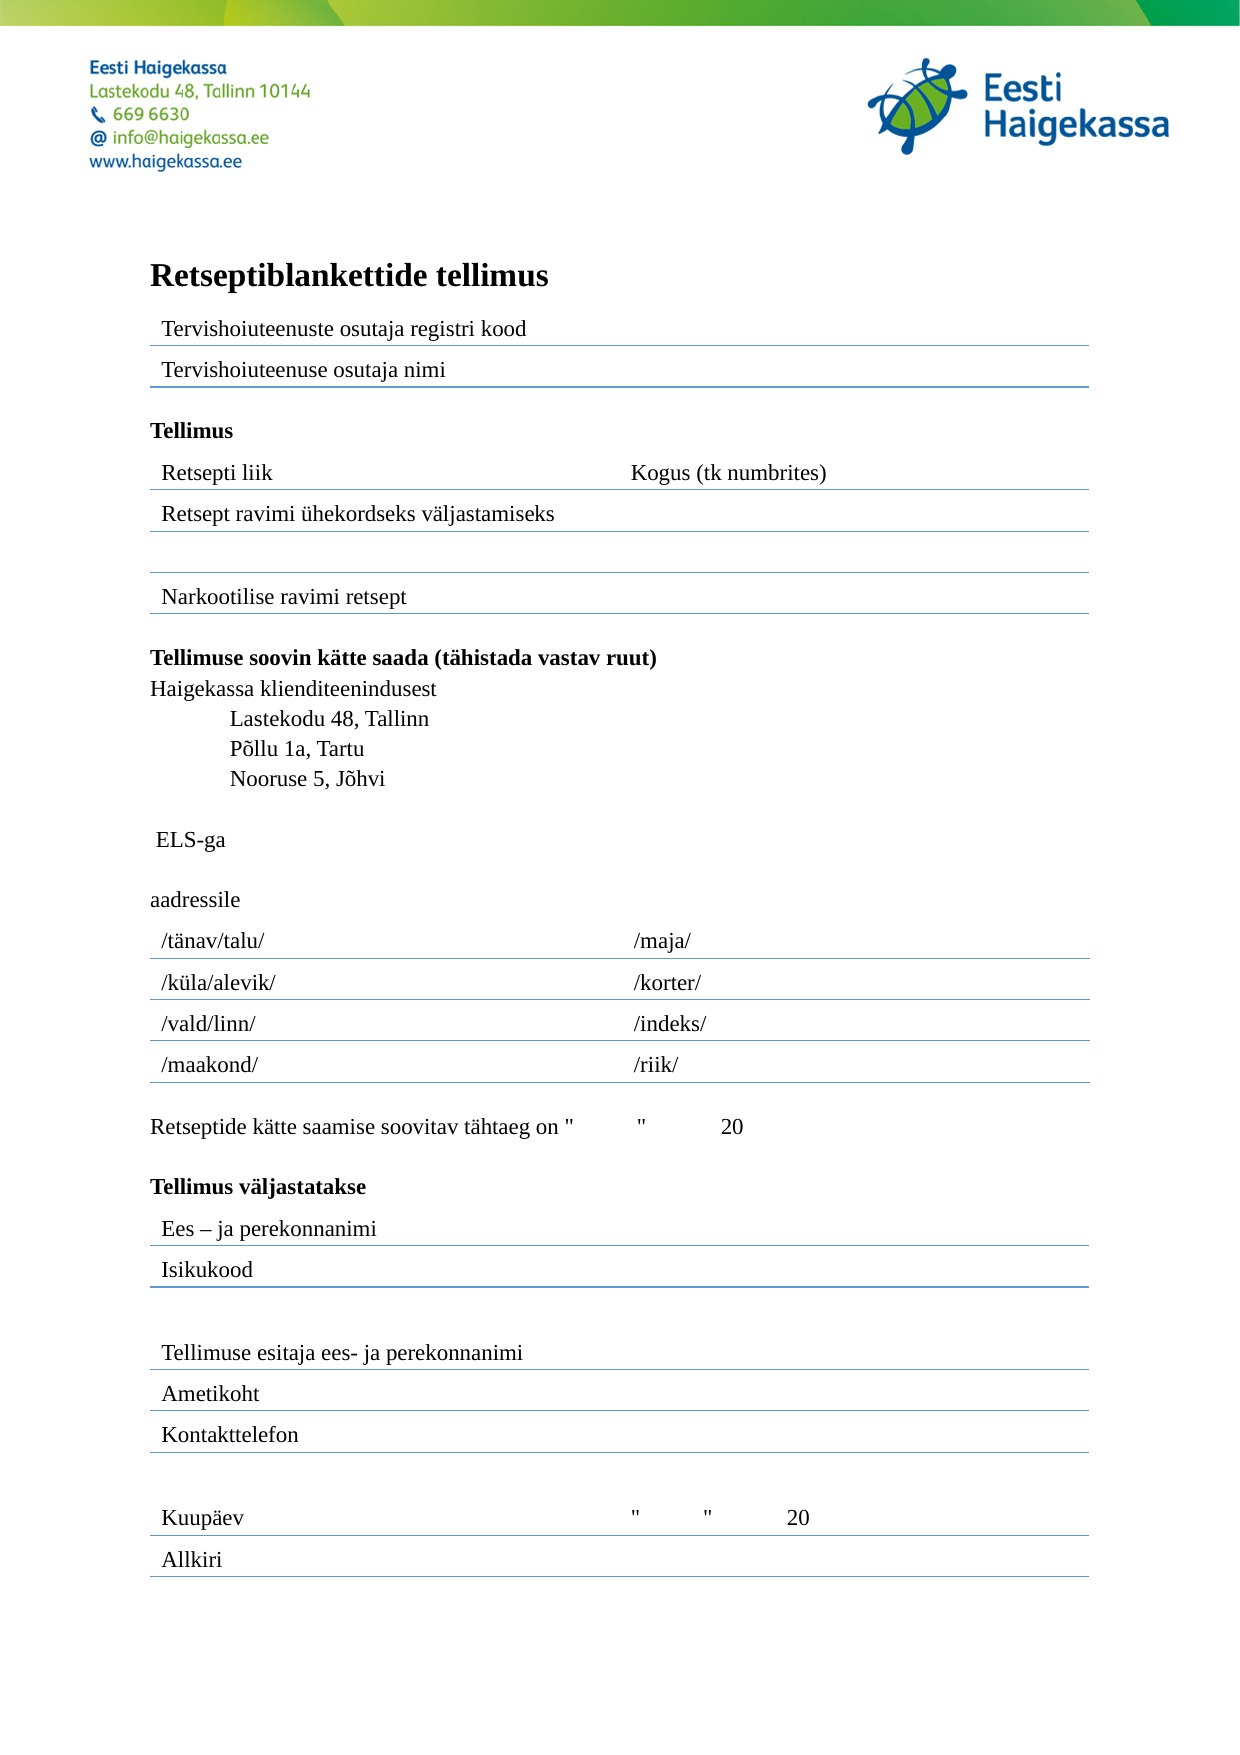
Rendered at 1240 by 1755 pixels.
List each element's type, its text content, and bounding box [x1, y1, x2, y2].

text Retseptiblankettide tellimus [150, 255, 1121, 293]
table_cell /maakond/ [150, 1041, 298, 1082]
text Lastekodu 48, Tallinn [224, 705, 1121, 731]
table_header [619, 1204, 1088, 1245]
text Tellimus väljastatakse [150, 1173, 1121, 1200]
table_cell [150, 532, 619, 572]
table_cell [298, 959, 622, 999]
table_cell [726, 959, 1089, 999]
table_cell Kuupäev [150, 1493, 619, 1534]
table_cell /vald/linn/ [150, 1000, 298, 1040]
table_cell [298, 1041, 622, 1082]
table_cell [150, 1453, 619, 1493]
table_cell [619, 1246, 1088, 1286]
table_header /tänav/talu/ [150, 916, 298, 958]
text Põllu 1a, Tartu [224, 735, 1121, 761]
table_cell /indeks/ [623, 1000, 726, 1040]
table_header Retsepti liik [150, 448, 619, 489]
table_cell /riik/ [623, 1041, 726, 1082]
table_cell [619, 1288, 1088, 1328]
text ELS-ga [150, 826, 1121, 852]
table_cell [619, 1411, 1088, 1452]
table_cell Tervishoiuteenuse osutaja nimi [150, 346, 619, 386]
table_cell [619, 1453, 1088, 1493]
table_cell [619, 573, 1088, 613]
table_header Tervishoiuteenuste osutaja registri kood [150, 304, 619, 345]
table_header [726, 916, 1089, 958]
table_header /maja/ [623, 916, 726, 958]
table_cell /korter/ [623, 959, 726, 999]
table_cell [619, 1536, 1088, 1576]
table_cell [150, 1288, 619, 1328]
table_cell /küla/alevik/ [150, 959, 298, 999]
table_cell [619, 532, 1088, 572]
table_cell [726, 1041, 1089, 1082]
text Retseptide kätte saamise soovitav tähtaeg on " " 20 [150, 1113, 1121, 1139]
table_cell Narkootilise ravimi retsept [150, 573, 619, 613]
table_cell [298, 1000, 622, 1040]
text Nooruse 5, Jõhvi [224, 765, 1121, 792]
table_cell [619, 1328, 1088, 1369]
table_header Kogus (tk numbrites) [619, 448, 1088, 489]
table_header [619, 304, 1088, 345]
text Haigekassa klienditeenindusest [150, 675, 1121, 701]
table_cell Ametikoht [150, 1370, 619, 1410]
table_cell " " 20 [619, 1493, 1088, 1534]
text aadressile [150, 886, 1121, 912]
table_cell [619, 346, 1088, 386]
table_cell [619, 490, 1088, 531]
table_cell Tellimuse esitaja ees- ja perekonnanimi [150, 1328, 619, 1369]
table_cell [726, 1000, 1089, 1040]
table_cell Retsept ravimi ühekordseks väljastamiseks [150, 490, 619, 531]
text Tellimuse soovin kätte saada (tähistada vastav ruut) [150, 644, 1121, 671]
table_cell Kontakttelefon [150, 1411, 619, 1452]
table_cell Isikukood [150, 1246, 619, 1286]
table_header [298, 916, 622, 958]
table_cell Allkiri [150, 1536, 619, 1576]
text Tellimus [150, 418, 1121, 444]
table_cell [619, 1370, 1088, 1410]
table_header Ees – ja perekonnanimi [150, 1204, 619, 1245]
